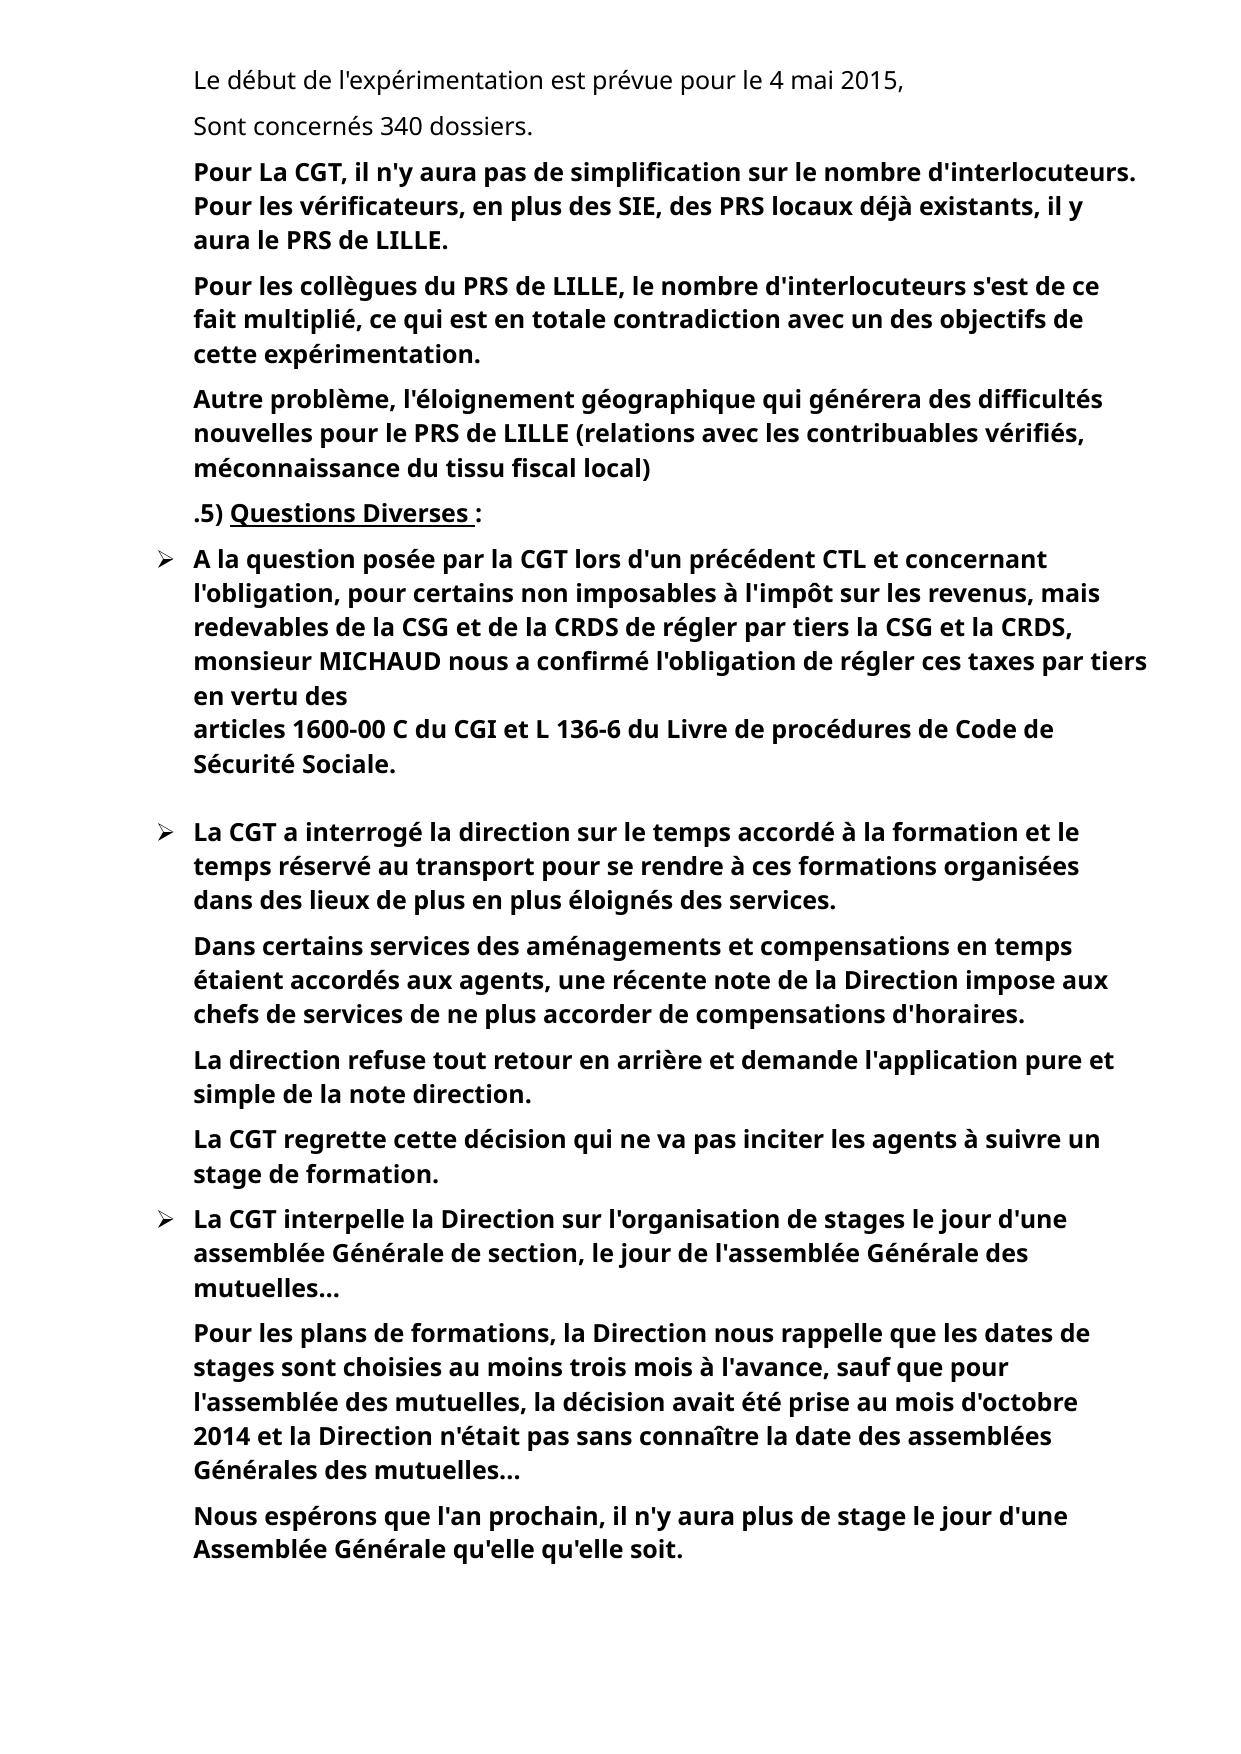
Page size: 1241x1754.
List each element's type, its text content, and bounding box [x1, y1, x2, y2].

list articles 1600-00 C du CGI et L 136-6 du Livre de procédures de Code de Sécurité Sociale. [156, 712, 1139, 780]
list Sont concernés 340 dossiers. [156, 108, 1139, 142]
list Pour La CGT, il n'y aura pas de simplification sur le nombre d'interlocuteurs. Pour les vérificateurs, en plus des SIE, des PRS locaux déjà existants, il y aura le PRS de LILLE. [156, 154, 1139, 256]
list Nous espérons que l'an prochain, il n'y aura plus de stage le jour d'une Assemblée Générale qu'elle qu'elle soit. [156, 1498, 1139, 1566]
list Pour les plans de formations, la Direction nous rappelle que les dates de stages sont choisies au moins trois mois à l'avance, sauf que pour l'assemblée des mutuelles, la décision avait été prise au mois d'octobre 2014 et la Direction n'était pas sans connaître la date des assemblées Générales des mutuelles... [156, 1316, 1139, 1486]
list La direction refuse tout retour en arrière et demande l'application pure et simple de la note direction. [156, 1042, 1139, 1110]
list La CGT regrette cette décision qui ne va pas inciter les agents à suivre un stage de formation. [156, 1122, 1139, 1190]
list .5) Questions Diverses : [156, 496, 1139, 530]
list Le début de l'expérimentation est prévue pour le 4 mai 2015, [156, 62, 1139, 97]
list La CGT a interrogé la direction sur le temps accordé à la formation et le temps réservé au transport pour se rendre à ces formations organisées dans des lieux de plus en plus éloignés des services. [156, 814, 1139, 917]
list Autre problème, l'éloignement géographique qui générera des difficultés nouvelles pour le PRS de LILLE (relations avec les contribuables vérifiés, méconnaissance du tissu fiscal local) [156, 382, 1139, 484]
list La CGT interpelle la Direction sur l'organisation de stages le jour d'une assemblée Générale de section, le jour de l'assemblée Générale des mutuelles… [156, 1202, 1139, 1304]
list Dans certains services des aménagements et compensations en temps étaient accordés aux agents, une récente note de la Direction impose aux chefs de services de ne plus accorder de compensations d'horaires. [156, 928, 1139, 1031]
list A la question posée par la CGT lors d'un précédent CTL et concernant l'obligation, pour certains non imposables à l'impôt sur les revenus, mais redevables de la CSG et de la CRDS de régler par tiers la CSG et la CRDS, monsieur MICHAUD nous a confirmé l'obligation de régler ces taxes par tiers en vertu des [156, 542, 1150, 712]
list Pour les collègues du PRS de LILLE, le nombre d'interlocuteurs s'est de ce fait multiplié, ce qui est en totale contradiction avec un des objectifs de cette expérimentation. [156, 268, 1139, 370]
